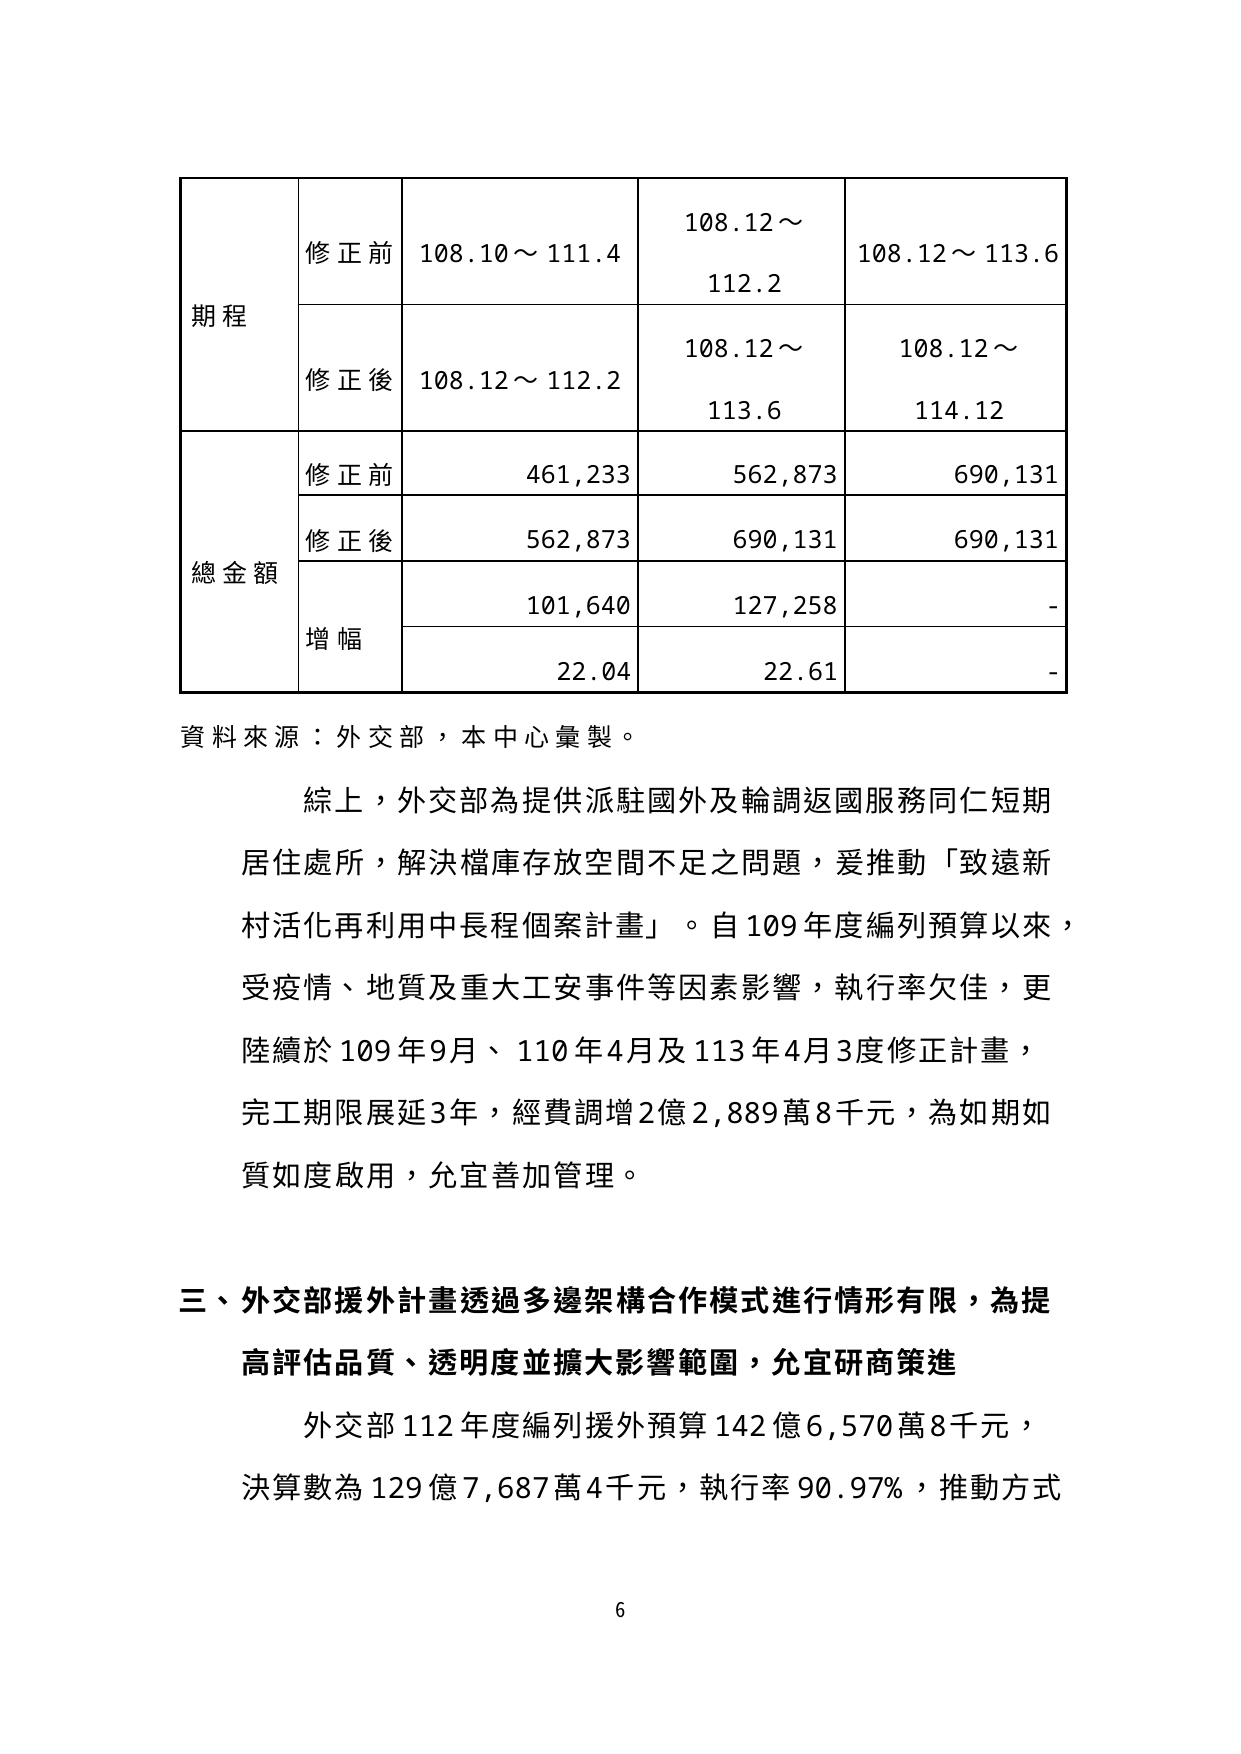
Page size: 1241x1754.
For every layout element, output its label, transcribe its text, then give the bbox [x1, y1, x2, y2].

table_cell 690,131 [639, 496, 844, 560]
table_cell 總金額 [182, 432, 298, 691]
table_cell 修正前 [299, 179, 401, 304]
table_cell 101,640 [403, 562, 637, 626]
text 外交部112年度編列援外預算142億6,570萬8千元，決算數為129億7,687萬4千元，執行率90.97%，推動方式以透過雙邊架構為主，多邊架構推動者居少數。謹說明如下： [236, 1382, 1063, 1507]
table_cell 108.12～113.6 [639, 305, 844, 430]
table_cell 108.12～114.12 [846, 305, 1065, 430]
table_cell 修正後 [299, 496, 401, 560]
table_cell 108.12～113.6 [846, 179, 1065, 304]
table_cell 22.61 [639, 627, 844, 691]
table_cell 108.12～112.2 [639, 179, 844, 304]
table_cell 增幅 [299, 562, 401, 691]
table_cell 108.10～111.4 [403, 179, 637, 304]
text 綜上，外交部為提供派駐國外及輪調返國服務同仁短期居住處所，解決檔庫存放空間不足之問題，爰推動「致遠新村活化再利用中長程個案計畫」。自109年度編列預算以來，受疫情、地質及重大工安事件等因素影響，執行率欠佳，更陸續於109年9月、110年4月及113年4月3度修正計畫，完工期限展延3年，經費調增2億2,889萬8千元，為如期如質如度啟用，允宜善加管理。 [236, 757, 1063, 1194]
text 三、外交部援外計畫透過多邊架構合作模式進行情形有限，為提高評估品質、透明度並擴大影響範圍，允宜研商策進 [177, 1257, 1063, 1382]
table_cell 108.12～112.2 [403, 305, 637, 430]
table_cell 690,131 [846, 432, 1065, 494]
text 資料來源：外交部，本中心彙製。 [177, 694, 1063, 757]
table_cell 461,233 [403, 432, 637, 494]
table_cell - [846, 562, 1065, 626]
table_cell 562,873 [403, 496, 637, 560]
table_cell 690,131 [846, 496, 1065, 560]
table_cell 修正前 [299, 432, 401, 494]
table_cell 22.04 [403, 627, 637, 691]
table_cell 修正後 [299, 305, 401, 430]
table_cell 期程 [182, 179, 298, 430]
table_cell - [846, 627, 1065, 691]
table_cell 562,873 [639, 432, 844, 494]
table_cell 127,258 [639, 562, 844, 626]
